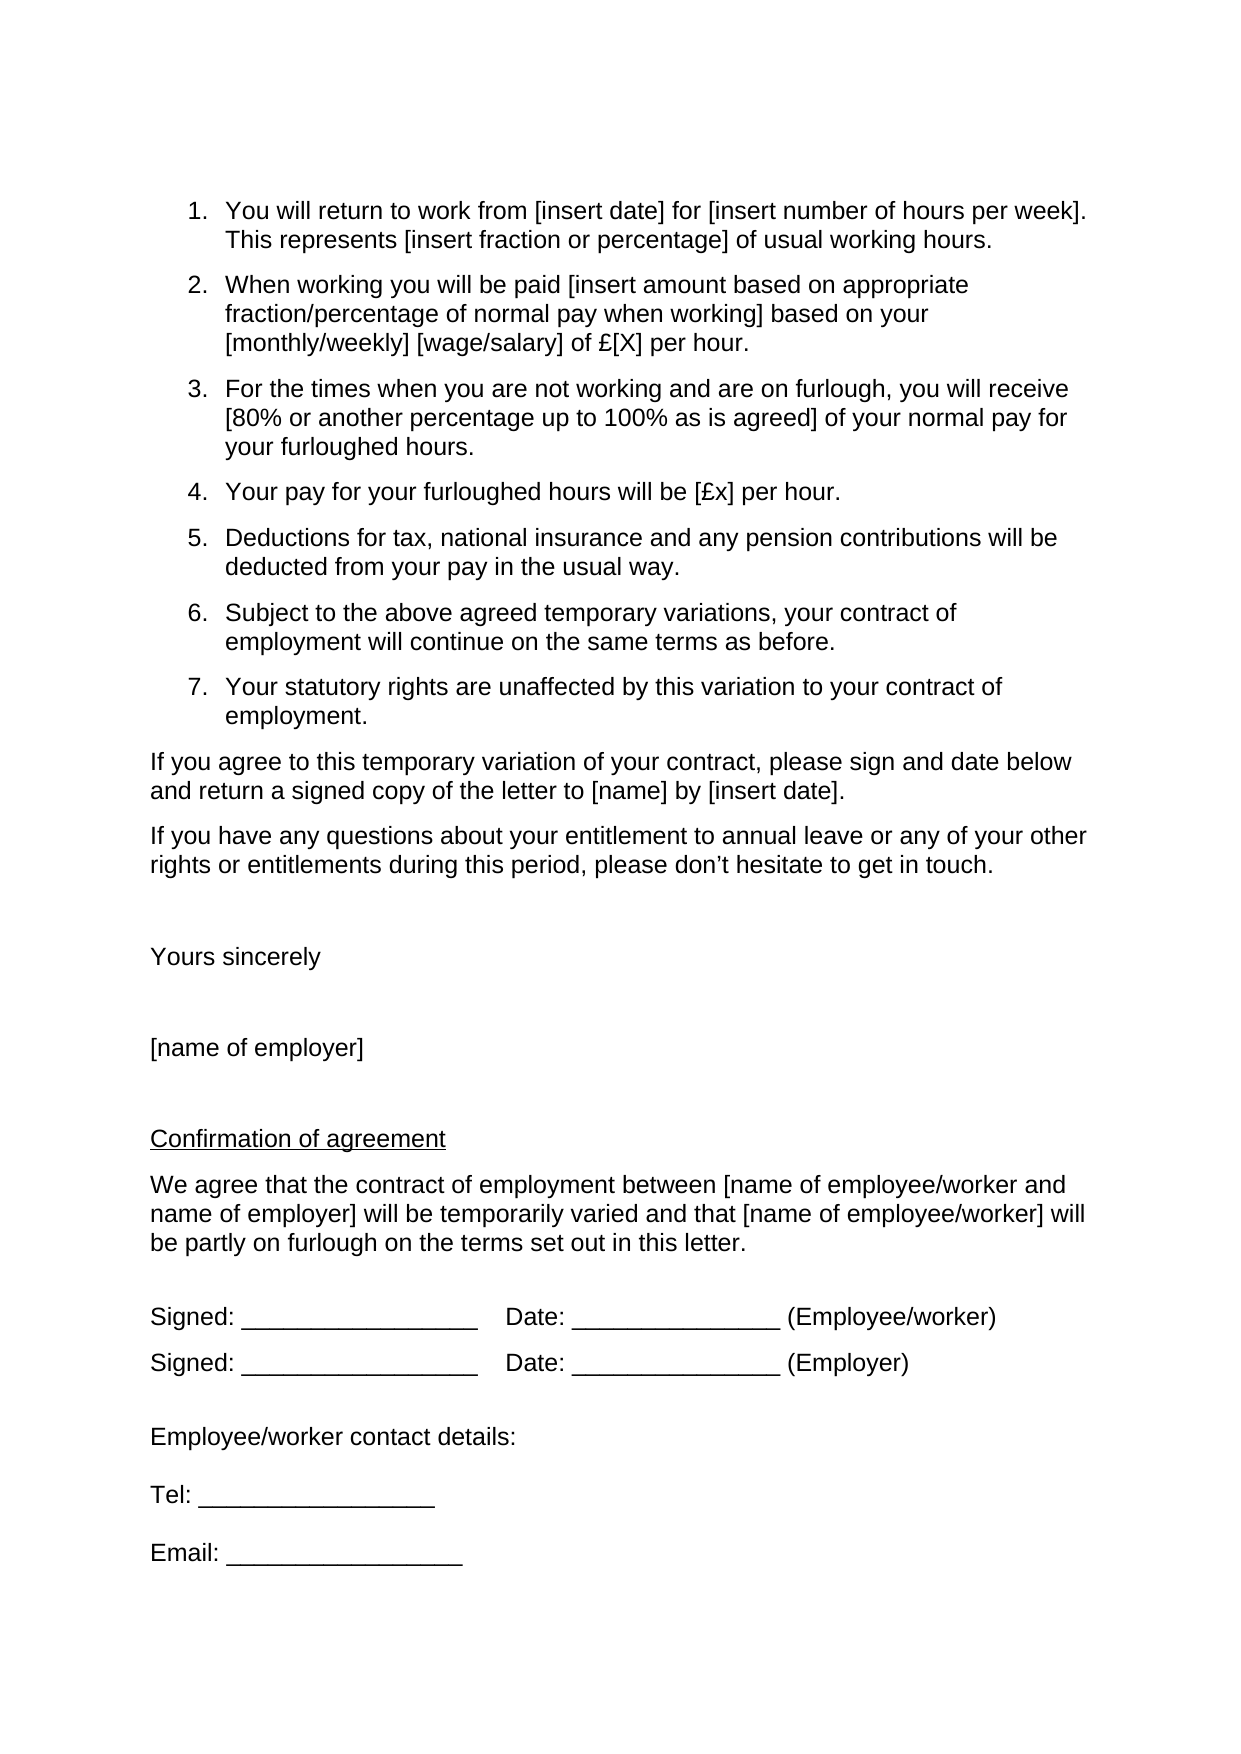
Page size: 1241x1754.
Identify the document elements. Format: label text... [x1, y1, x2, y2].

text Email: _________________ [150, 1538, 1090, 1567]
list Your pay for your furloughed hours will be [£x] per hour. [187, 477, 1090, 506]
text [name of employer] [150, 1033, 1090, 1061]
text If you have any questions about your entitlement to annual leave or any of your other rights or entitlements during this period, please don’t hesitate to get in touch. [150, 821, 1090, 879]
list Subject to the above agreed temporary variations, your contract of employment will continue on the same terms as before. [187, 597, 1090, 655]
list Your statutory rights are unaffected by this variation to your contract of employment. [187, 672, 1090, 730]
text If you agree to this temporary variation of your contract, please sign and date below and return a signed copy of the letter to [name] by [insert date]. [150, 747, 1090, 804]
text Yours sincerely [150, 941, 1090, 970]
text Employee/worker contact details: [150, 1422, 1090, 1451]
text Tel: _________________ [150, 1480, 1090, 1509]
text Signed: _________________ Date: _______________ (Employer) [150, 1348, 1090, 1376]
text We agree that the contract of employment between [name of employee/worker and name of employer] will be temporarily varied and that [name of employee/worker] will be partly on furlough on the terms set out in this letter. [150, 1169, 1090, 1285]
list For the times when you are not working and are on furlough, you will receive [80% or another percentage up to 100% as is agreed] of your normal pay for your furloughed hours. [187, 374, 1090, 460]
list You will return to work from [insert date] for [insert number of hours per week]. This represents [insert fraction or percentage] of usual working hours. [187, 196, 1090, 253]
text Confirmation of agreement [150, 1124, 1090, 1153]
list Deductions for tax, national insurance and any pension contributions will be deducted from your pay in the usual way. [187, 523, 1090, 581]
text Signed: _________________ Date: _______________ (Employee/worker) [150, 1302, 1090, 1331]
list When working you will be paid [insert amount based on appropriate fraction/percentage of normal pay when working] based on your [monthly/weekly] [wage/salary] of £[X] per hour. [187, 270, 1090, 357]
